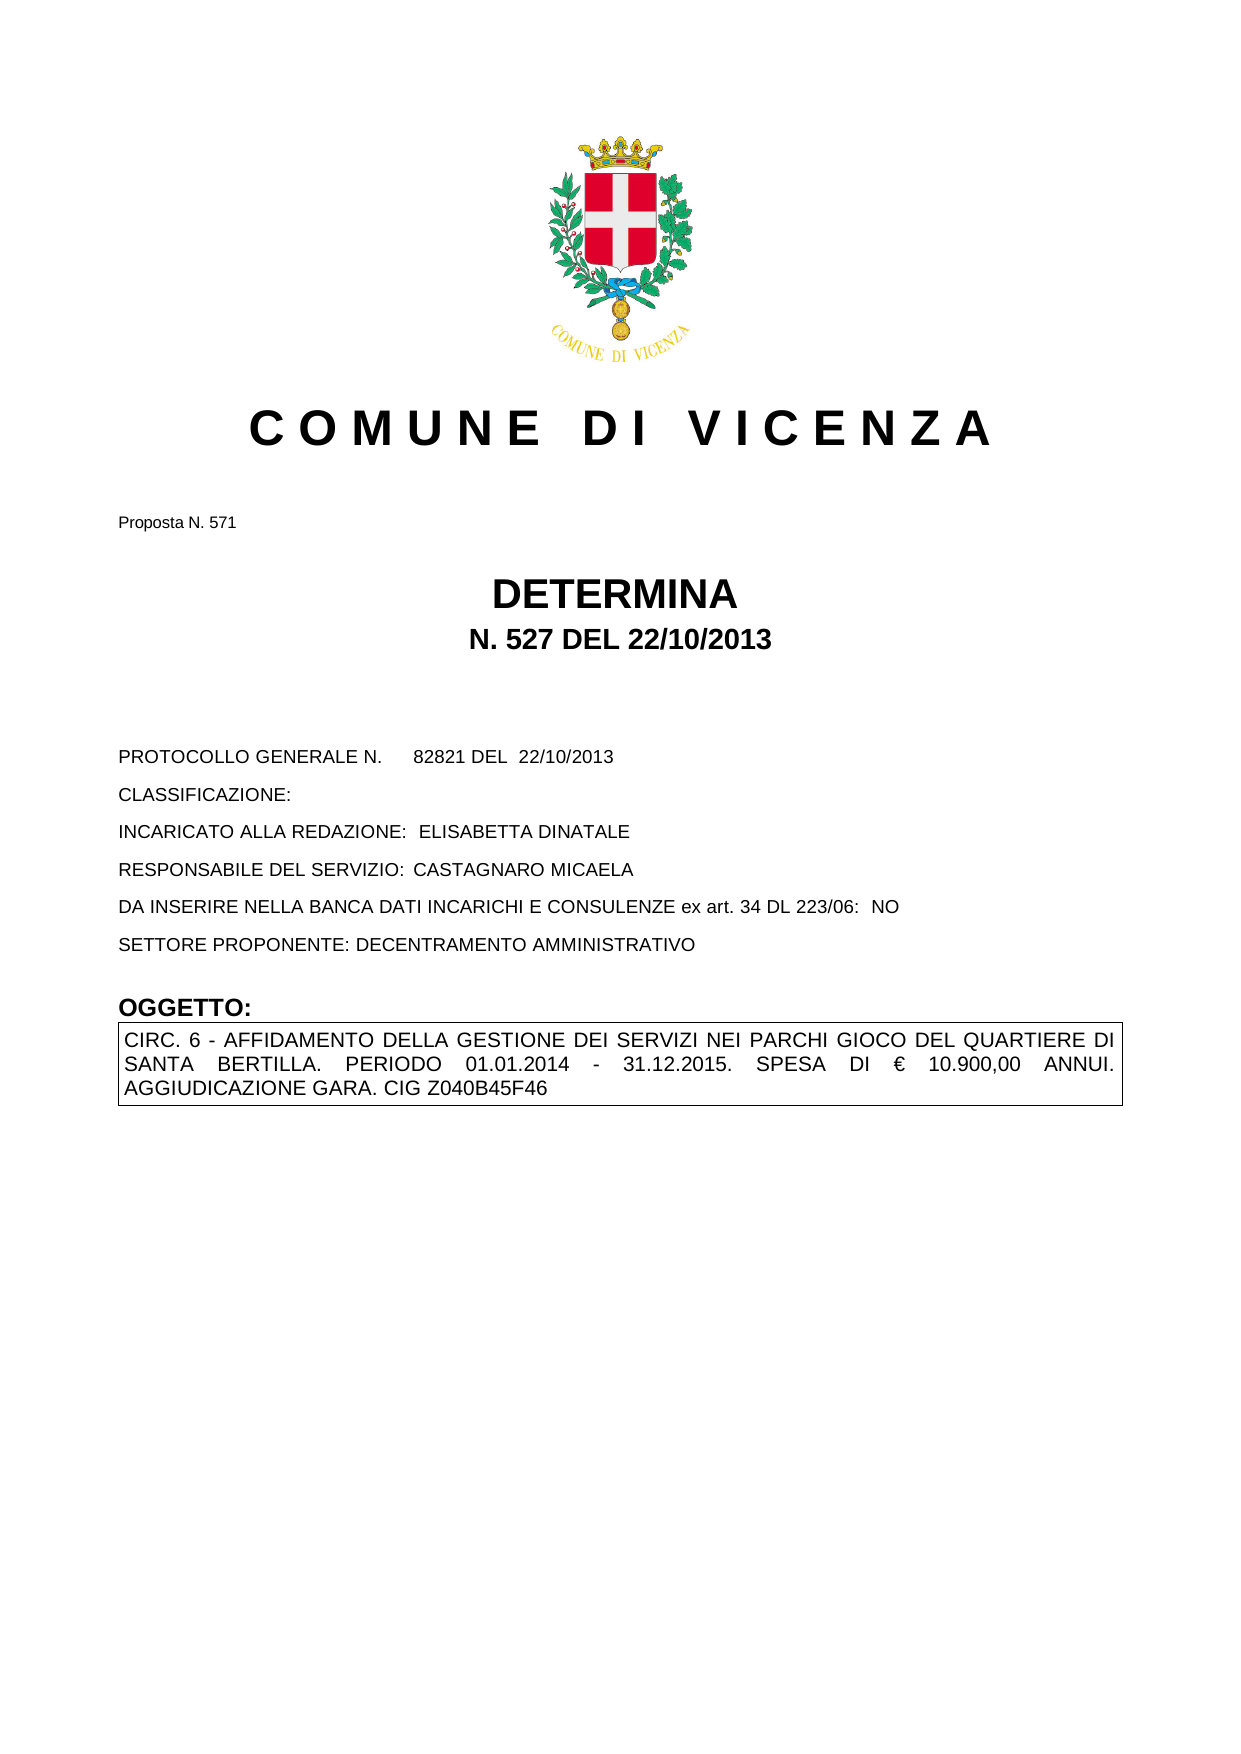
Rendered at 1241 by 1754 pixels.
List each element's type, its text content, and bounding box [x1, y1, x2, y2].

picture [547, 136, 693, 362]
text Proposta N. 571 [118, 495, 1122, 532]
text C O M U N E D I V I C E N Z A [118, 399, 1122, 456]
text SETTORE PROPONENTE: DECENTRAMENTO AMMINISTRATIVO [118, 918, 1122, 955]
text OGGETTO: [118, 993, 1122, 1022]
text DA INSERIRE NELLA BANCA DATI INCARICHI E CONSULENZE ex art. 34 DL 223/06: NO [118, 880, 1122, 918]
text RESPONSABILE DEL SERVIZIO: CASTAGNARO MICAELA [118, 843, 1122, 880]
text DETERMINA [118, 570, 1122, 618]
text PROTOCOLLO GENERALE N. 82821 DEL 22/10/2013 [118, 730, 1122, 768]
text INCARICATO ALLA REDAZIONE: ELISABETTA DINATALE [118, 805, 1122, 843]
table_header [118, 456, 1122, 495]
table_header CIRC. 6 - AFFIDAMENTO DELLA GESTIONE DEI SERVIZI NEI PARCHI GIOCO DEL QUARTIERE DI SANTA BERTILLA. PERIODO 01.01.2014 - 31.12.2015. SPESA DI € 10.900,00 ANNUI. AGGIUDICAZIONE GARA. CIG Z040B45F46 [119, 1023, 1122, 1105]
text CLASSIFICAZIONE: [118, 768, 1122, 805]
text N. 527 DEL 22/10/2013 [118, 618, 1122, 655]
